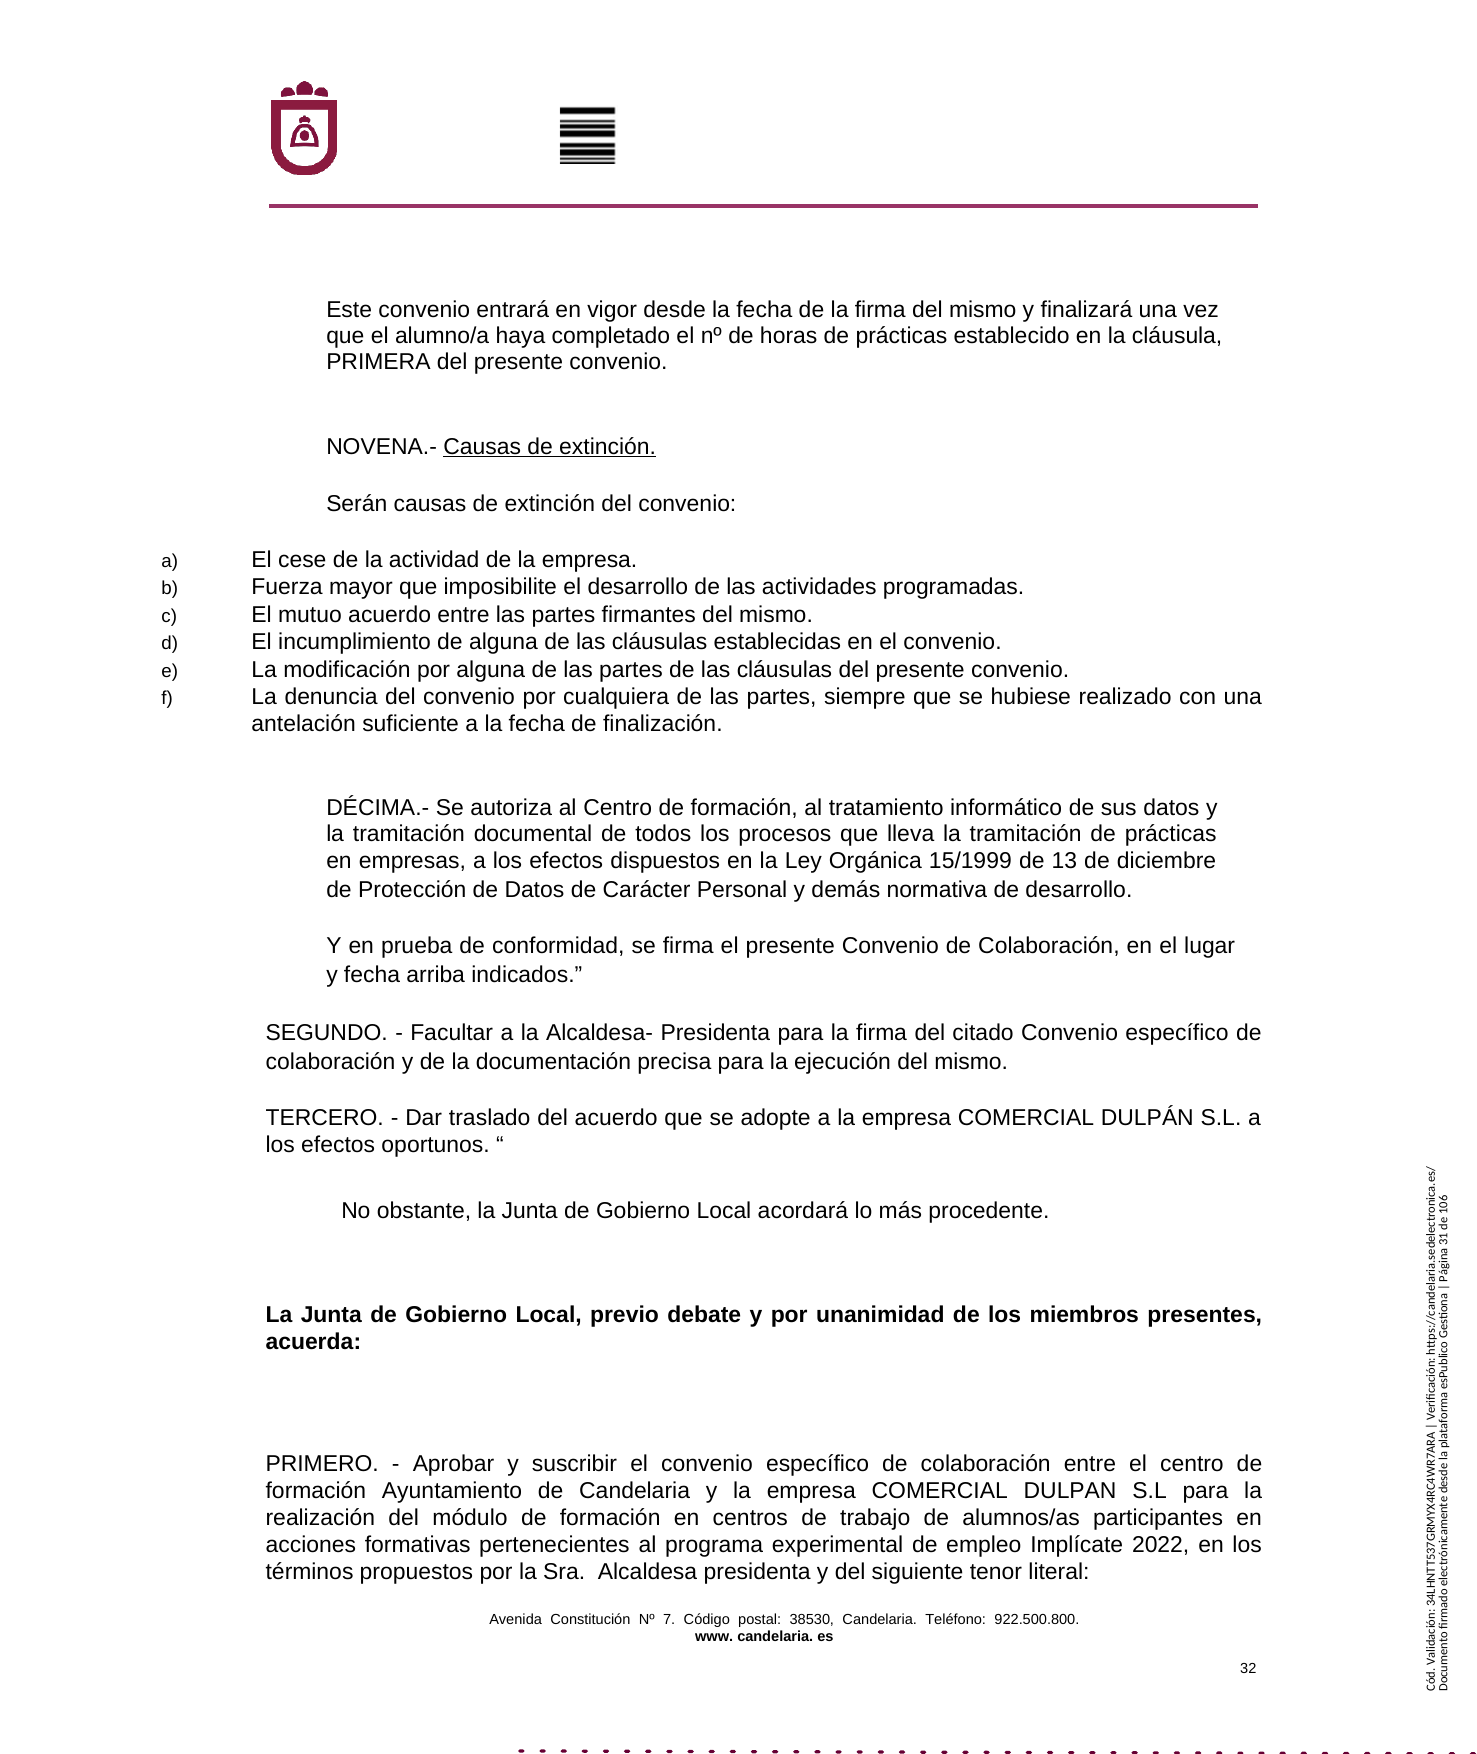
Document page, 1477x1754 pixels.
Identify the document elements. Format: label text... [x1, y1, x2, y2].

list El mutuo acuerdo entre las partes firmantes del mismo. [161, 601, 1263, 627]
text TERCERO. - Dar traslado del acuerdo que se adopte a la empresa COMERCIAL DULPÁN S.L. a los efectos oportunos. “ [265, 1104, 1263, 1157]
list La modificación por alguna de las partes de las cláusulas del presente convenio. [161, 656, 1263, 682]
text SEGUNDO. - Facultar a la Alcaldesa- Presidenta para la firma del citado Convenio específico de colaboración y de la documentación precisa para la ejecución del mismo. [265, 1019, 1263, 1075]
text Y en prueba de conformidad, se firma el presente Convenio de Colaboración, en el lugar y fecha arriba indicados.” [326, 932, 1236, 988]
text PRIMERO. - Aprobar y suscribir el convenio específico de colaboración entre el centro de formación Ayuntamiento de Candelaria y la empresa COMERCIAL DULPAN S.L para la realización del módulo de formación en centros de trabajo de alumnos/as participantes en acciones formativas pertenecientes al programa experimental de empleo Implícate 2022, en los términos propuestos por la Sra. Alcaldesa presidenta y del siguiente tenor literal: [265, 1450, 1263, 1584]
list La denuncia del convenio por cualquiera de las partes, siempre que se hubiese realizado con una antelación suficiente a la fecha de finalización. [161, 683, 1263, 736]
list Fuerza mayor que imposibilite el desarrollo de las actividades programadas. [161, 573, 1263, 600]
text La Junta de Gobierno Local, previo debate y por unanimidad de los miembros presentes, acuerda: [265, 1301, 1263, 1355]
text No obstante, la Junta de Gobierno Local acordará lo más procedente. [341, 1197, 1263, 1223]
list El cese de la actividad de la empresa. [161, 546, 1263, 572]
text NOVENA.- Causas de extinción. [326, 431, 1270, 460]
text DÉCIMA.- Se autoriza al Centro de formación, al tratamiento informático de sus datos y la tramitación documental de todos los procesos que lleva la tramitación de prácticas en empresas, a los efectos dispuestos en la Ley Orgánica 15/1999 de 13 de diciembre de Protección de Datos de Carácter Personal y demás normativa de desarrollo. [326, 793, 1218, 903]
text Serán causas de extinción del convenio: [326, 490, 1263, 517]
list El incumplimiento de alguna de las cláusulas establecidas en el convenio. [161, 628, 1263, 654]
text Este convenio entrará en vigor desde la fecha de la firma del mismo y finalizará una vez que el alumno/a haya completado el nº de horas de prácticas establecido en la cláusula, PRIMERA del presente convenio. [326, 296, 1263, 374]
